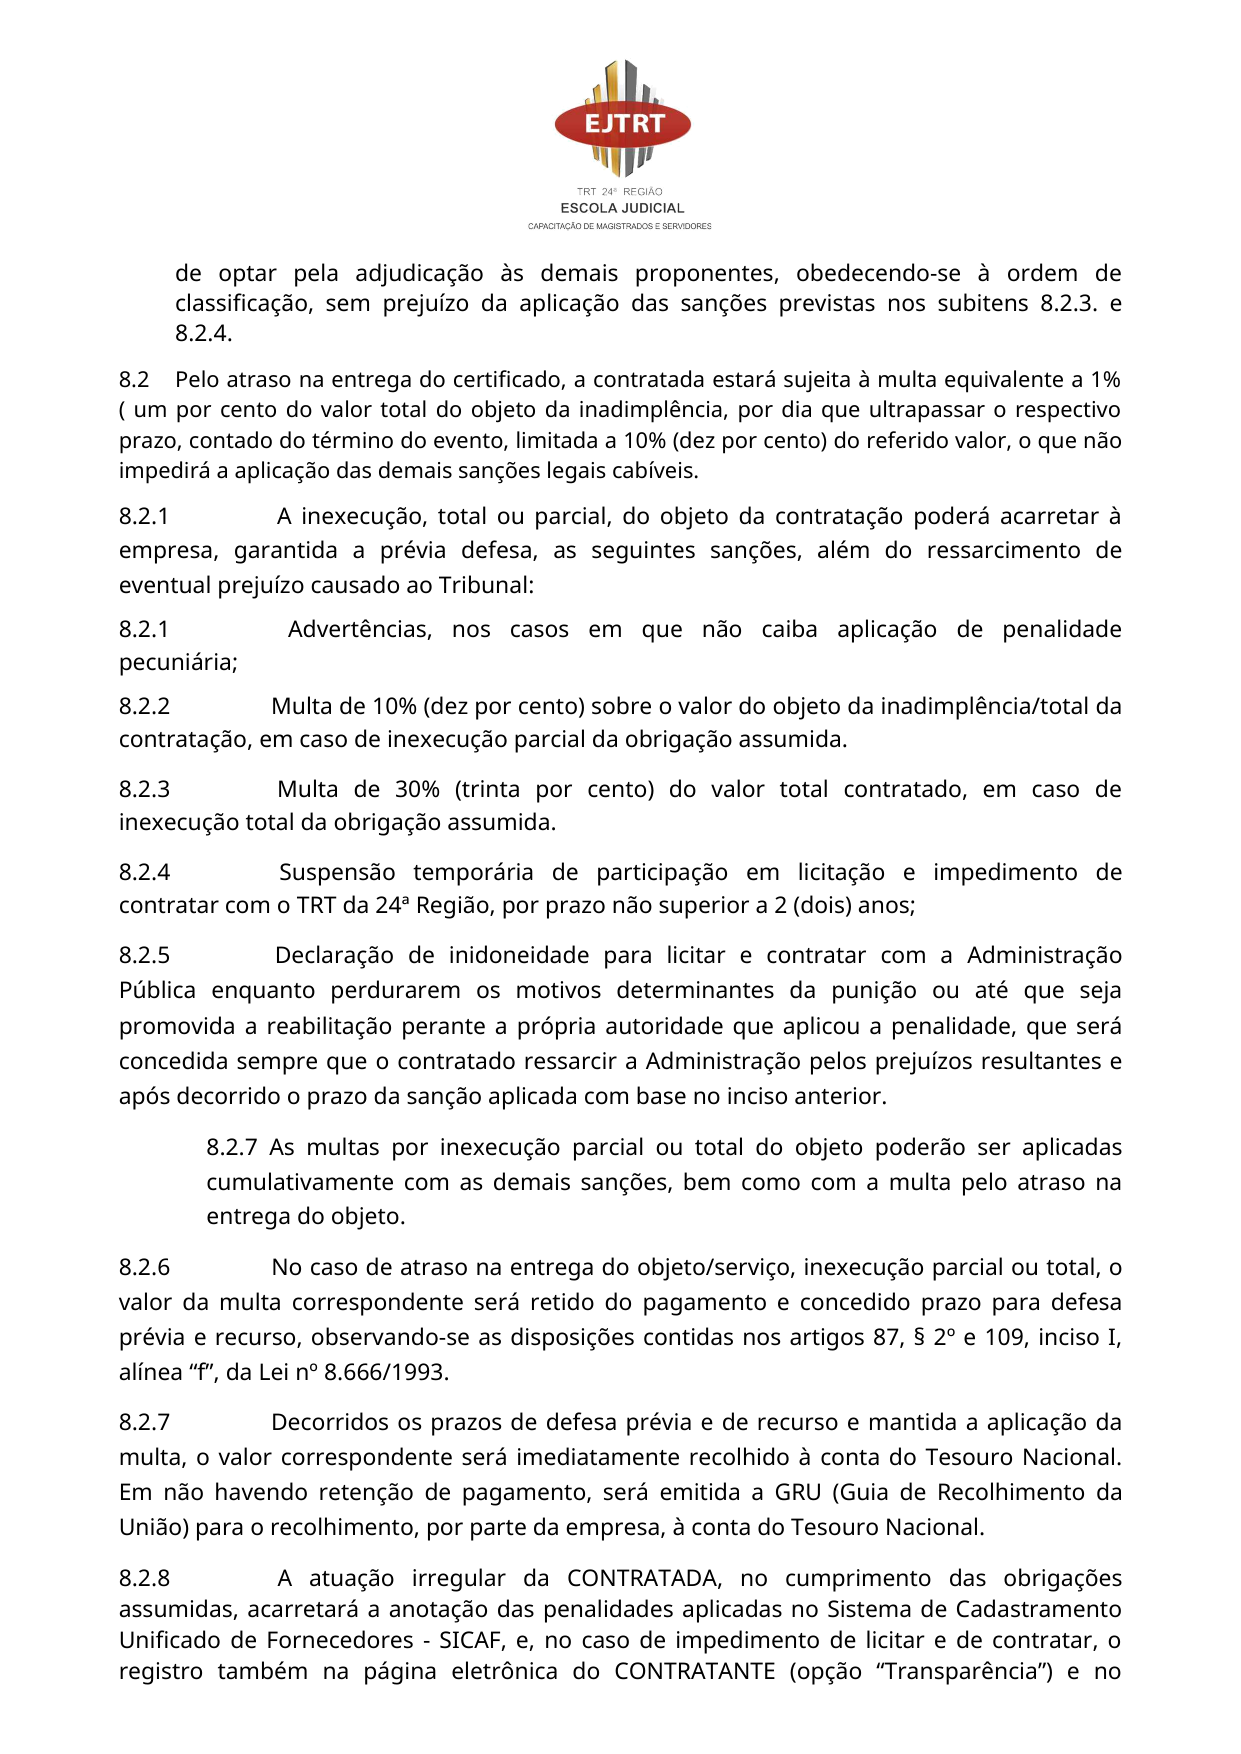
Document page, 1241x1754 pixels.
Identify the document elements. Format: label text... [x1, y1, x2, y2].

list Pelo atraso na entrega do certificado, a contratada estará sujeita à multa equivalente a 1% ( um por cento do valor total do objeto da inadimplência, por dia que ultrapassar o respectivo prazo, contado do término do evento, limitada a 10% (dez por cento) do referido valor, o que não impedirá a aplicação das demais sanções legais cabíveis. [118, 364, 1123, 485]
list Decorridos os prazos de defesa prévia e de recurso e mantida a aplicação da multa, o valor correspondente será imediatamente recolhido à conta do Tesouro Nacional. Em não havendo retenção de pagamento, será emitida a GRU (Guia de Recolhimento da União) para o recolhimento, por parte da empresa, à conta do Tesouro Nacional. [118, 1406, 1123, 1542]
list A atuação irregular da CONTRATADA, no cumprimento das obrigações assumidas, acarretará a anotação das penalidades aplicadas no Sistema de Cadastramento Unificado de Fornecedores - SICAF, e, no caso de impedimento de licitar e de contratar, o registro também na página eletrônica do CONTRATANTE (opção “Transparência”) e no [118, 1562, 1123, 1686]
list Declaração de inidoneidade para licitar e contratar com a Administração Pública enquanto perdurarem os motivos determinantes da punição ou até que seja promovida a reabilitação perante a própria autoridade que aplicou a penalidade, que será concedida sempre que o contratado ressarcir a Administração pelos prejuízos resultantes e após decorrido o prazo da sanção aplicada com base no inciso anterior. [118, 939, 1123, 1112]
list Suspensão temporária de participação em licitação e impedimento de contratar com o TRT da 24ª Região, por prazo não superior a 2 (dois) anos; [118, 856, 1123, 920]
list A inexecução, total ou parcial, do objeto da contratação poderá acarretar à empresa, garantida a prévia defesa, as seguintes sanções, além do ressarcimento de eventual prejuízo causado ao Tribunal: [118, 500, 1123, 600]
text de optar pela adjudicação às demais proponentes, obedecendo-se à ordem de classificação, sem prejuízo da aplicação das sanções previstas nos subitens 8.2.3. e 8.2.4. [175, 257, 1123, 348]
list Multa de 10% (dez por cento) sobre o valor do objeto da inadimplência/total da contratação, em caso de inexecução parcial da obrigação assumida. [118, 690, 1123, 754]
list Advertências, nos casos em que não caiba aplicação de penalidade pecuniária; [118, 613, 1123, 677]
list No caso de atraso na entrega do objeto/serviço, inexecução parcial ou total, o valor da multa correspondente será retido do pagamento e concedido prazo para defesa prévia e recurso, observando-se as disposições contidas nos artigos 87, § 2º e 109, inciso I, alínea “f”, da Lei nº 8.666/1993. [118, 1251, 1123, 1387]
text 8.2.7 As multas por inexecução parcial ou total do objeto poderão ser aplicadas cumulativamente com as demais sanções, bem como com a multa pelo atraso na entrega do objeto. [206, 1131, 1123, 1231]
picture [527, 58, 712, 231]
list Multa de 30% (trinta por cento) do valor total contratado, em caso de inexecução total da obrigação assumida. [118, 773, 1123, 837]
